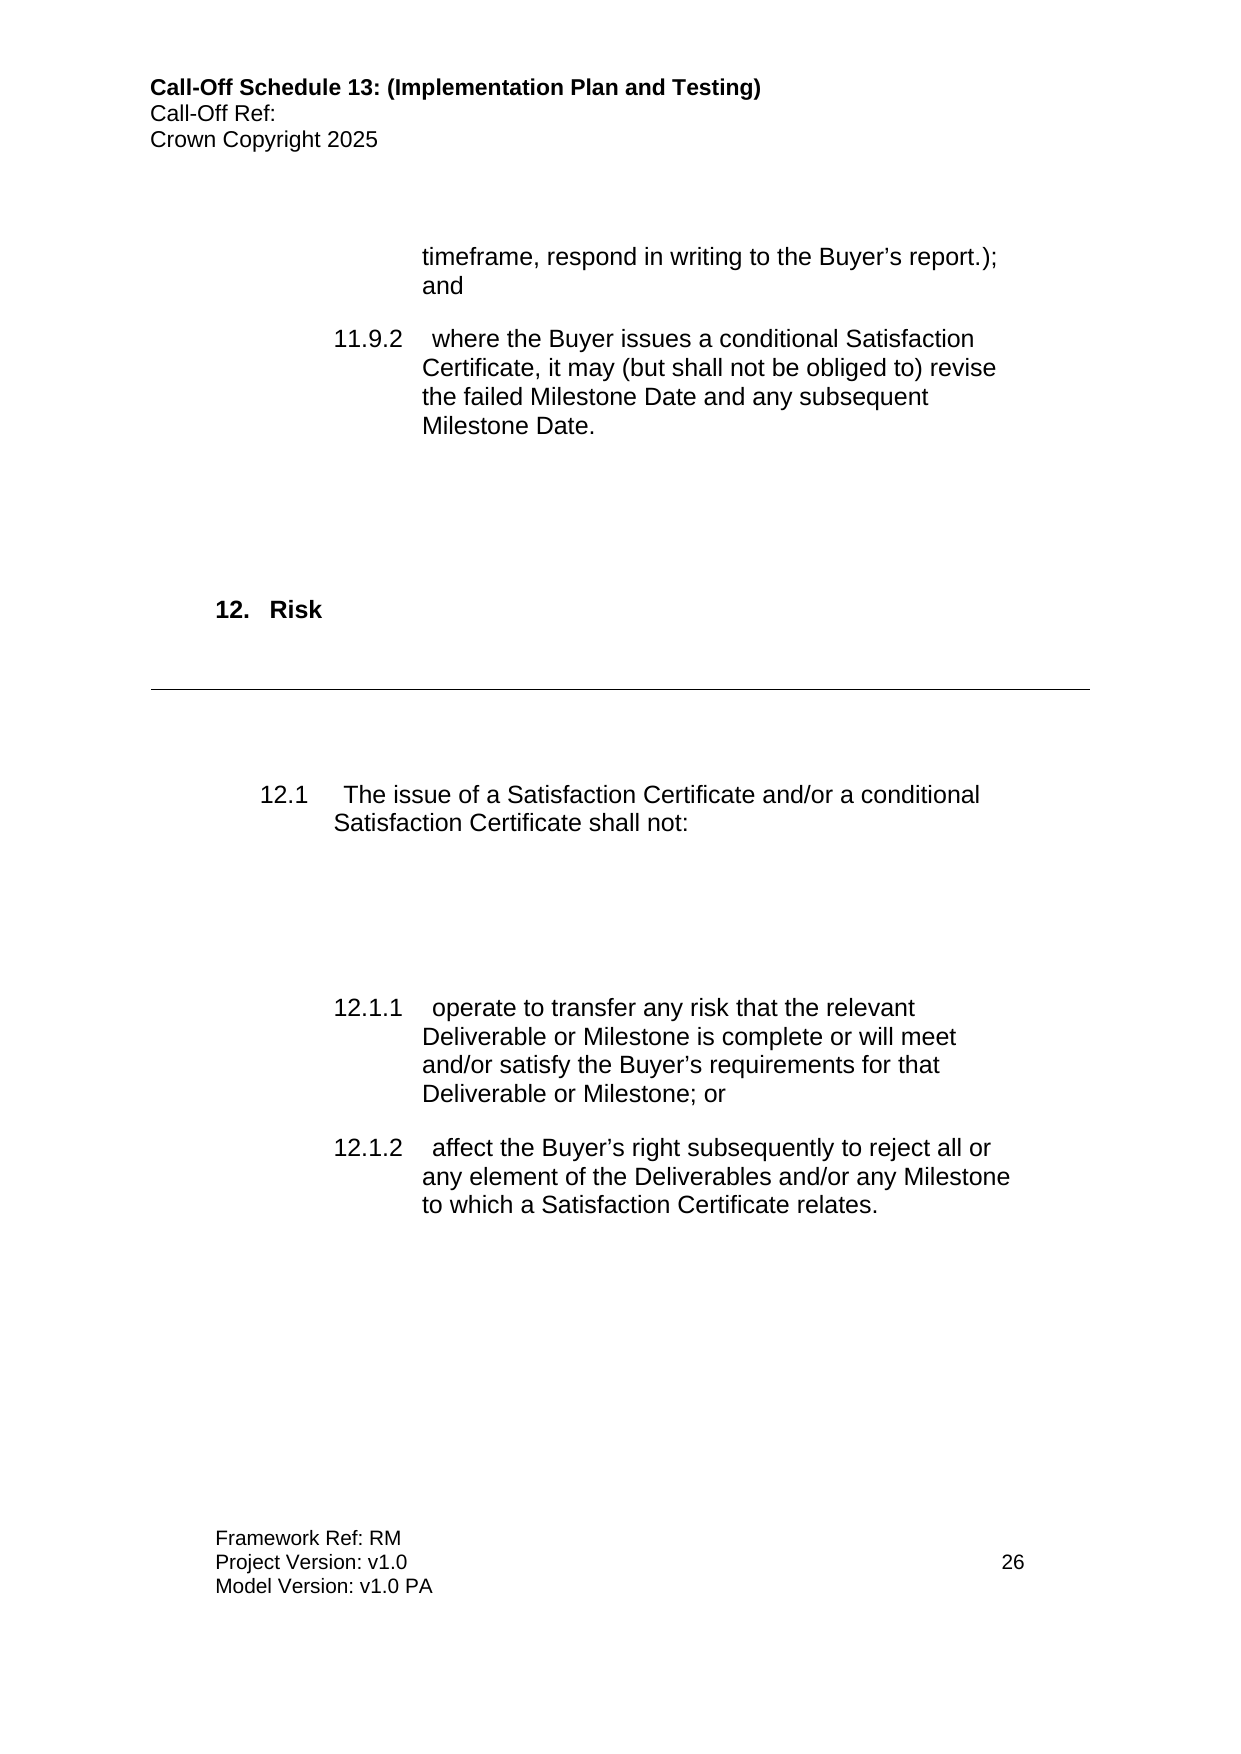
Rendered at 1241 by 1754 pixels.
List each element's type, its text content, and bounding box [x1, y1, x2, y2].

list The issue of a Satisfaction Certificate and/or a conditional Satisfaction Certificate shall not: [195, 716, 1089, 902]
list where the Buyer issues a conditional Satisfaction Certificate, it may (but shall not be obliged to) revise the failed Milestone Date and any subsequent Milestone Date. [269, 259, 1089, 504]
list any Rectification Plan shall be agreed before the issue of a conditional Satisfaction Certificate unless the Buyer agrees otherwise (in which case the Supplier shall submit a Rectification Plan for approval by the Buyer within 10 Working Days of receipt of the Buyer’s report pursuant to Paragraph 10.5); and [269, 178, 1089, 259]
list operate to transfer any risk that the relevant Deliverable or Milestone is complete or will meet and/or satisfy the Buyer’s requirements for that Deliverable or Milestone; or [269, 929, 1089, 1068]
list Risk [151, 531, 1089, 688]
list affect the Buyer’s right subsequently to reject all or any element of the Deliverables and/or any Milestone to which a Satisfaction Certificate relates. [269, 1068, 1089, 1284]
